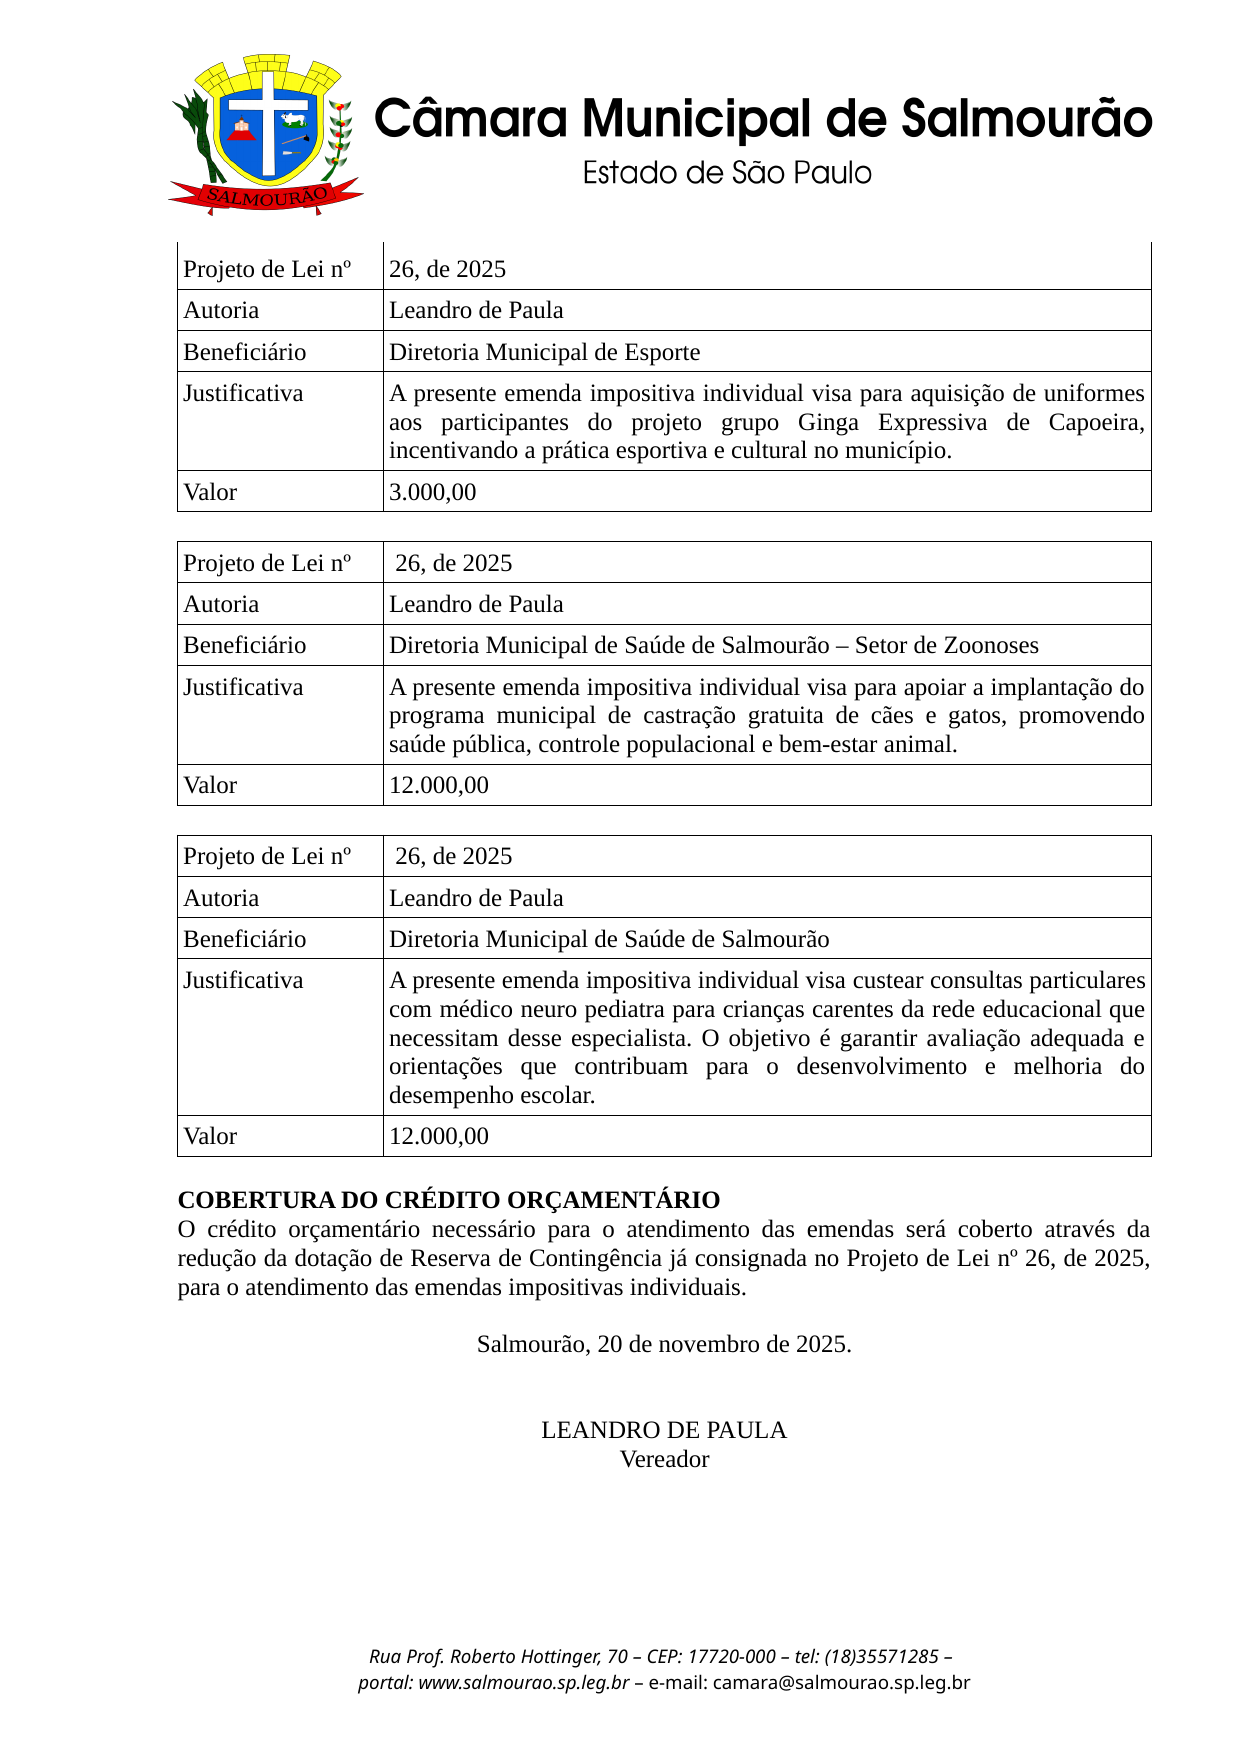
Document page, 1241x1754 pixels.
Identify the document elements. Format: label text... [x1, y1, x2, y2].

table_cell Valor [178, 1116, 383, 1156]
table_cell Diretoria Municipal de Saúde de Salmourão – Setor de Zoonoses [384, 625, 1151, 665]
table_header 26, de 2025 [384, 836, 1151, 876]
table_header 26, de 2025 [384, 242, 1151, 289]
picture [168, 54, 1153, 216]
table_cell Justificativa [178, 666, 383, 763]
table_cell Diretoria Municipal de Esporte [384, 331, 1151, 371]
table_cell Beneficiário [178, 625, 383, 665]
table_header Projeto de Lei nº [178, 242, 383, 289]
table_cell A presente emenda impositiva individual visa custear consultas particulares com médico neuro pediatra para crianças carentes da rede educacional que necessitam desse especialista. O objetivo é garantir avaliação adequada e orientações que contribuam para o desenvolvimento e melhoria do desempenho escolar. [384, 959, 1151, 1114]
text Vereador [177, 1444, 1152, 1473]
table_cell Autoria [178, 290, 383, 330]
table_cell Autoria [178, 877, 383, 917]
table_cell 3.000,00 [384, 471, 1151, 511]
table_header Projeto de Lei nº [178, 836, 383, 876]
table_cell Diretoria Municipal de Saúde de Salmourão [384, 918, 1151, 958]
table_cell A presente emenda impositiva individual visa para apoiar a implantação do programa municipal de castração gratuita de cães e gatos, promovendo saúde pública, controle populacional e bem-estar animal. [384, 666, 1151, 763]
text Salmourão, 20 de novembro de 2025. [177, 1329, 1152, 1358]
table_cell Justificativa [178, 959, 383, 1114]
table_cell Autoria [178, 583, 383, 623]
text LEANDRO DE PAULA [177, 1416, 1152, 1444]
text O crédito orçamentário necessário para o atendimento das emendas será coberto através da redução da dotação de Reserva de Contingência já consignada no Projeto de Lei nº 26, de 2025, para o atendimento das emendas impositivas individuais. [177, 1214, 1152, 1301]
table_header Projeto de Lei nº [178, 542, 383, 582]
table_cell Leandro de Paula [384, 290, 1151, 330]
table_cell 12.000,00 [384, 1116, 1151, 1156]
table_cell Beneficiário [178, 918, 383, 958]
table_cell Justificativa [178, 372, 383, 470]
table_cell Beneficiário [178, 331, 383, 371]
table_cell Leandro de Paula [384, 583, 1151, 623]
table_cell Valor [178, 471, 383, 511]
table_cell Valor [178, 765, 383, 805]
table_cell A presente emenda impositiva individual visa para aquisição de uniformes aos participantes do projeto grupo Ginga Expressiva de Capoeira, incentivando a prática esportiva e cultural no município. [384, 372, 1151, 470]
table_cell 12.000,00 [384, 765, 1151, 805]
text COBERTURA DO CRÉDITO ORÇAMENTÁRIO [177, 1186, 1152, 1214]
table_cell Leandro de Paula [384, 877, 1151, 917]
table_header 26, de 2025 [384, 542, 1151, 582]
